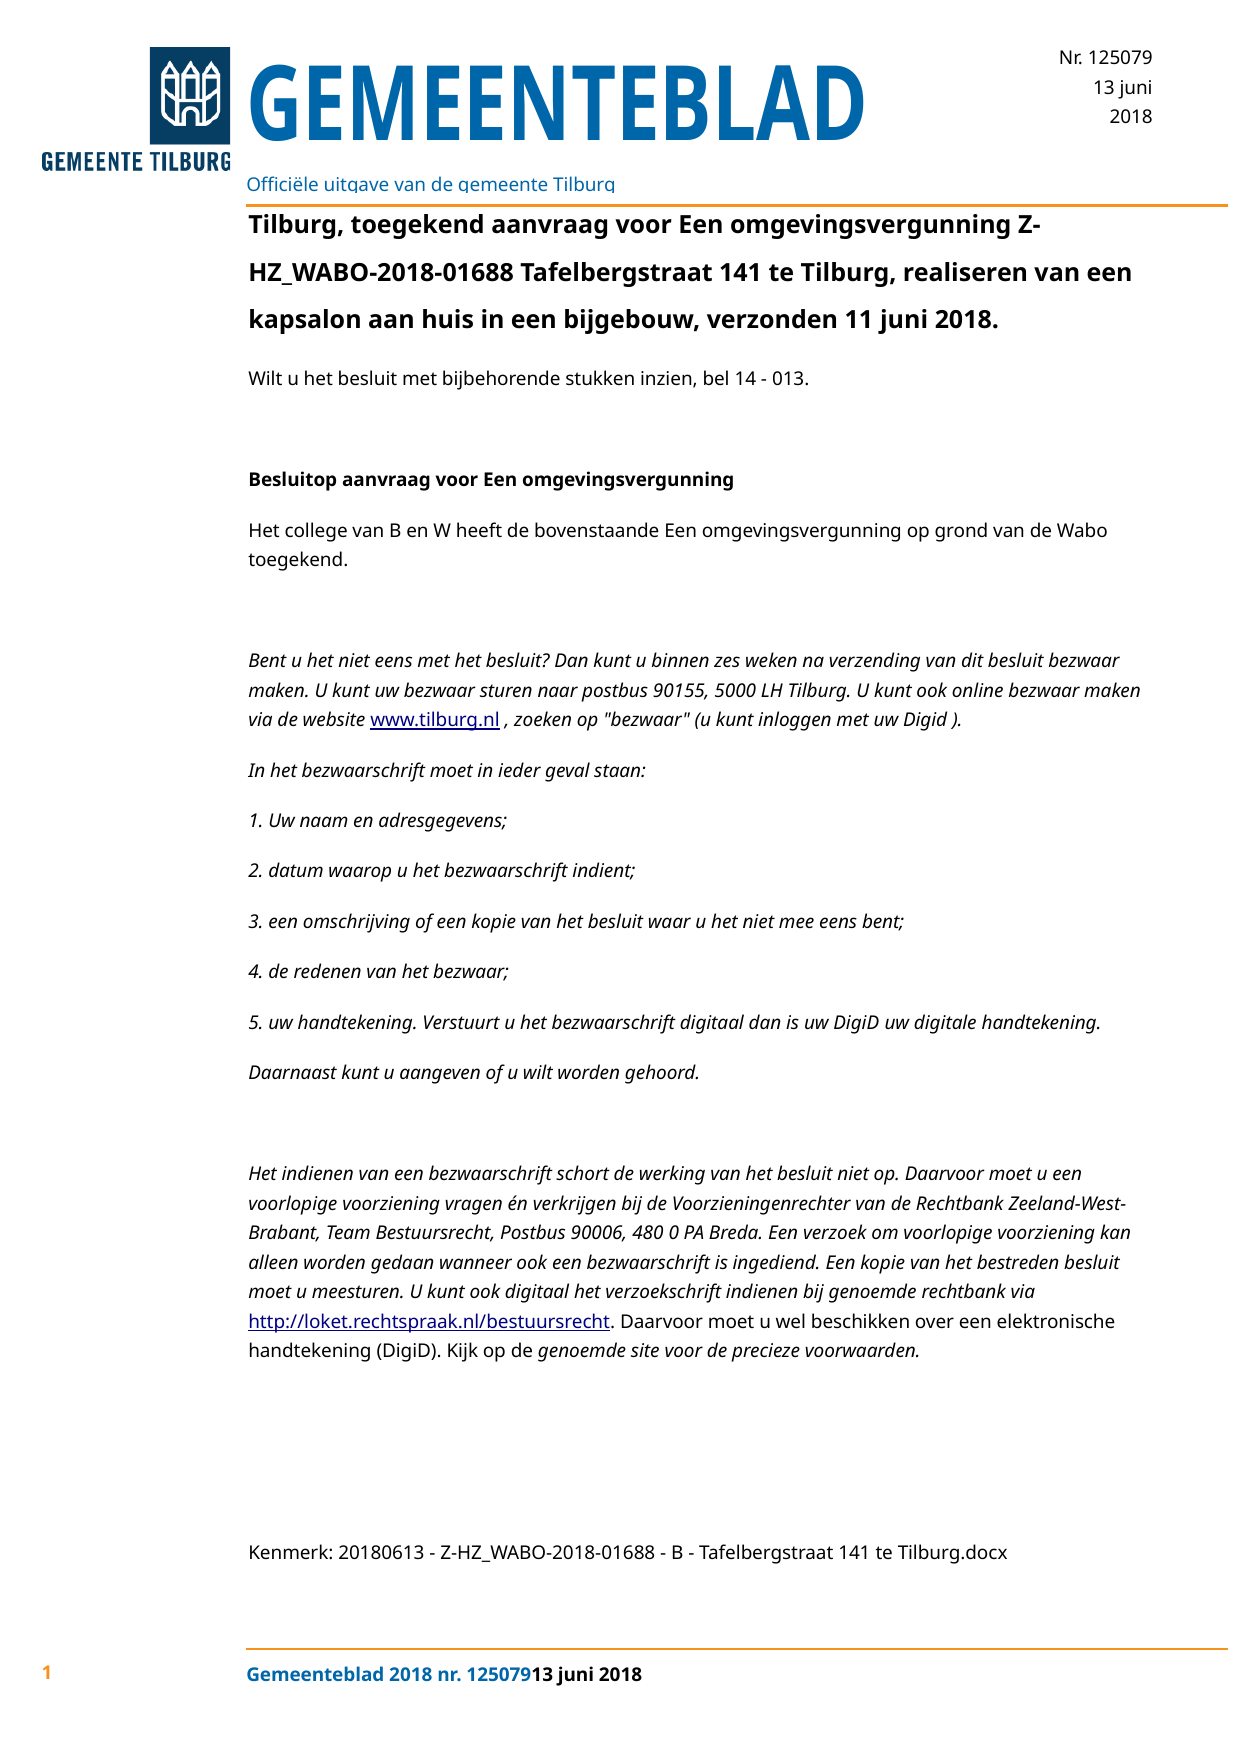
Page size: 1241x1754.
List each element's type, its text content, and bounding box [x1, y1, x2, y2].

text Wilt u het besluit met bijbehorende stukken inzien, bel 14 - 013. [248, 366, 1152, 391]
text Besluitop aanvraag voor Een omgevingsvergunning [248, 466, 1152, 492]
text 5. uw handtekening. Verstuurt u het bezwaarschrift digitaal dan is uw DigiD uw digitale handtekening. [248, 1009, 1152, 1034]
text 2. datum waarop u het bezwaarschrift indient; [248, 858, 1152, 883]
text In het bezwaarschrift moet in ieder geval staan: [248, 757, 1152, 782]
text Het college van B en W heeft de bovenstaande Een omgevingsvergunning op grond van de Wabo toegekend. [248, 517, 1152, 572]
text Daarnaast kunt u aangeven of u wilt worden gehoord. [248, 1059, 1152, 1085]
picture [41, 47, 231, 172]
text 4. de redenen van het bezwaar; [248, 958, 1152, 984]
text Bent u het niet eens met het besluit? Dan kunt u binnen zes weken na verzending van dit besluit bezwaar maken. U kunt uw bezwaar sturen naar postbus 90155, 5000 LH Tilburg. U kunt ook online bezwaar maken via de website www.tilburg.nl , zoeken op "bezwaar" (u kunt inloggen met uw Digid ). [248, 647, 1152, 732]
text 3. een omschrijving of een kopie van het besluit waar u het niet mee eens bent; [248, 908, 1152, 934]
text Het indienen van een bezwaarschrift schort de werking van het besluit niet op. Daarvoor moet u een voorlopige voorziening vragen én verkrijgen bij de Voorzieningenrechter van de Rechtbank Zeeland-West-Brabant, Team Bestuursrecht, Postbus 90006, 480 0 PA Breda. Een verzoek om voorlopige voorziening kan alleen worden gedaan wanneer ook een bezwaarschrift is ingediend. Een kopie van het bestreden besluit moet u meesturen. U kunt ook digitaal het verzoekschrift indienen bij genoemde rechtbank via http://loket.rechtspraak.nl/bestuursrecht. Daarvoor moet u wel beschikken over een elektronische handtekening (DigiD). Kijk op de genoemde site voor de precieze voorwaarden. [248, 1160, 1152, 1363]
text Tilburg, toegekend aanvraag voor Een omgevingsvergunning Z-HZ_WABO-2018-01688 Tafelbergstraat 141 te Tilburg, realiseren van een kapsalon aan huis in een bijgebouw, verzonden 11 juni 2018. [248, 207, 1152, 336]
text Kenmerk: 20180613 - Z-HZ_WABO-2018-01688 - B - Tafelbergstraat 141 te Tilburg.docx [248, 1539, 1152, 1565]
text 1. Uw naam en adresgegevens; [248, 807, 1152, 833]
